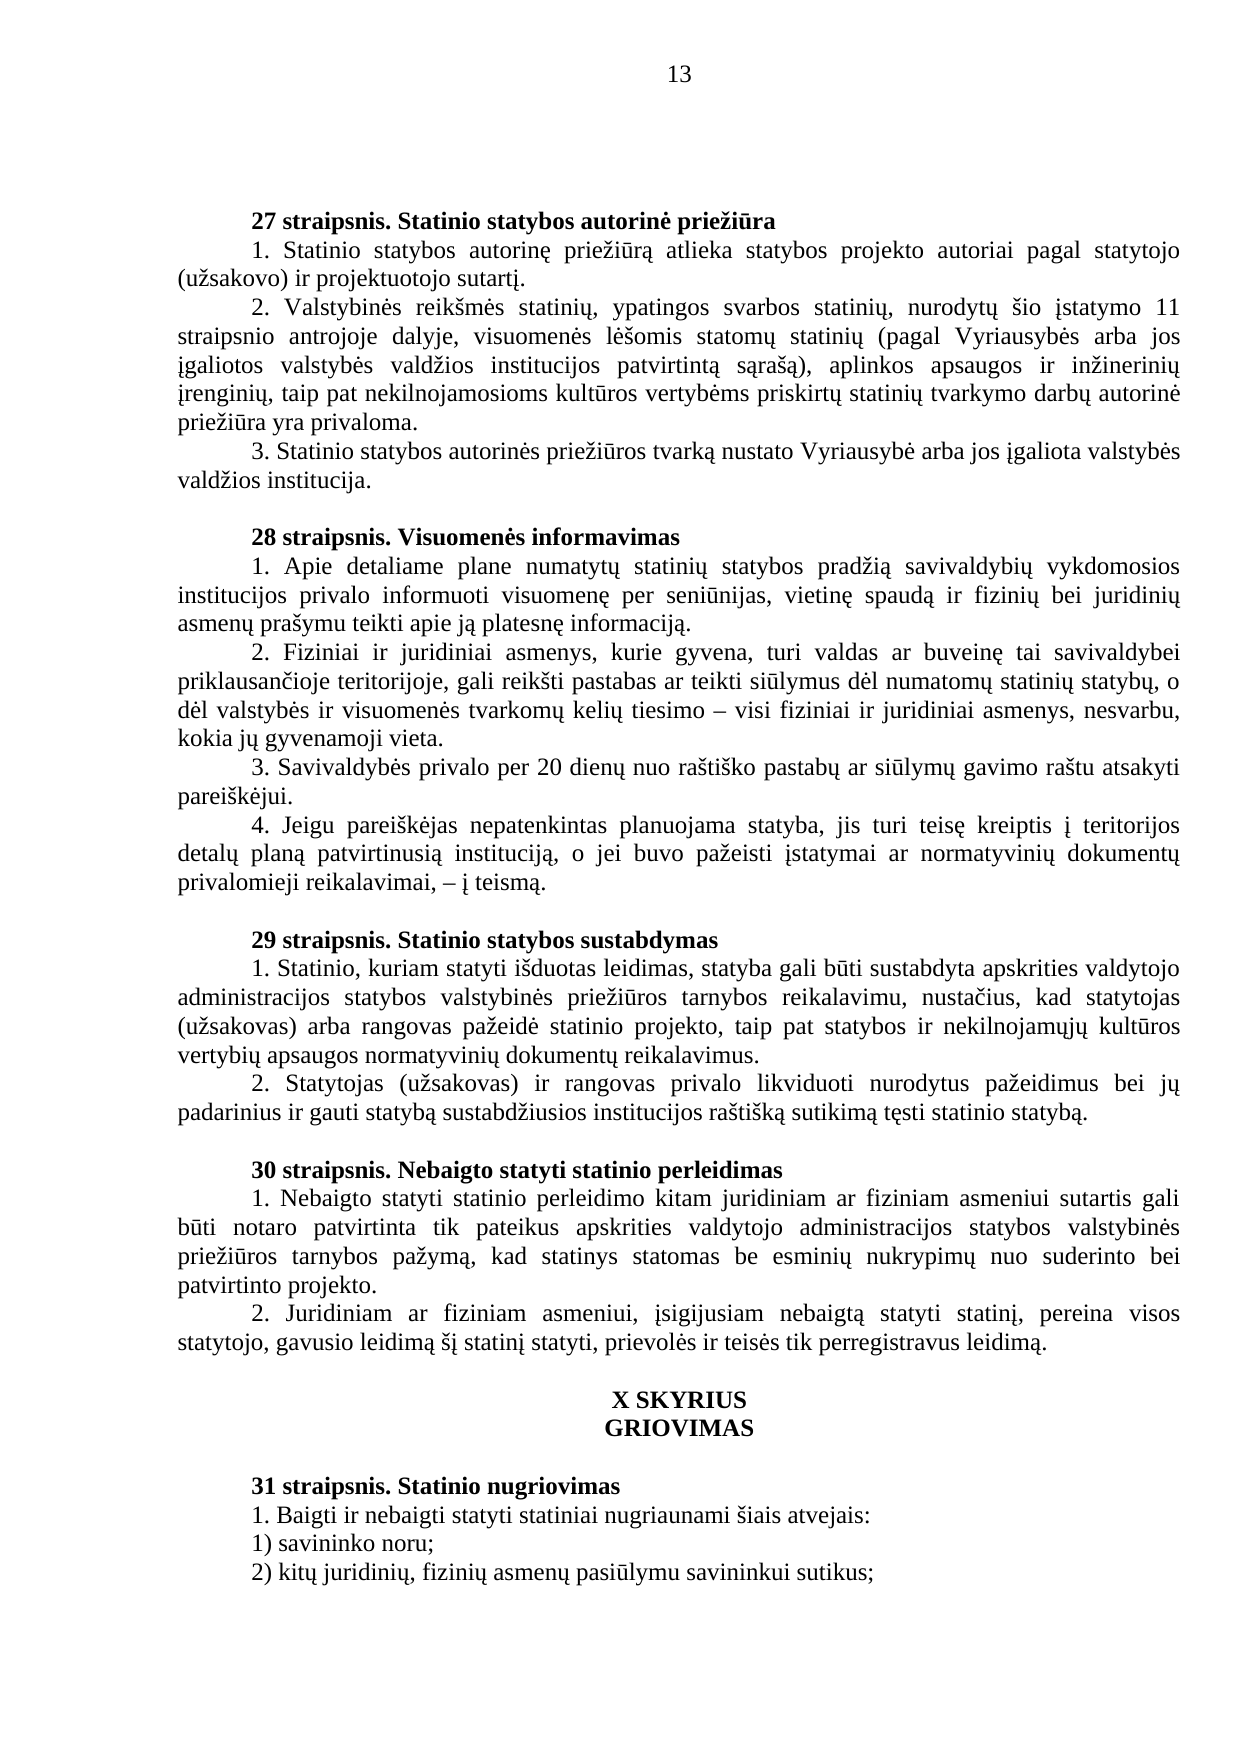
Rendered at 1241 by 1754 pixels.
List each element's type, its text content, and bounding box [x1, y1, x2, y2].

text 30 straipsnis. Nebaigto statyti statinio perleidimas [177, 1155, 1181, 1183]
text 2. Statytojas (užsakovas) ir rangovas privalo likviduoti nurodytus pažeidimus bei jų padarinius ir gauti statybą sustabdžiusios institucijos raštišką sutikimą tęsti statinio statybą. [177, 1068, 1181, 1126]
text 1. Statinio, kuriam statyti išduotas leidimas, statyba gali būti sustabdyta apskrities valdytojo administracijos statybos valstybinės priežiūros tarnybos reikalavimu, nustačius, kad statytojas (užsakovas) arba rangovas pažeidė statinio projekto, taip pat statybos ir nekilnojamųjų kultūros vertybių apsaugos normatyvinių dokumentų reikalavimus. [177, 953, 1181, 1068]
text GRIOVIMAS [177, 1413, 1181, 1442]
text 31 straipsnis. Statinio nugriovimas [177, 1471, 1181, 1500]
text 1. Nebaigto statyti statinio perleidimo kitam juridiniam ar fiziniam asmeniui sutartis gali būti notaro patvirtinta tik pateikus apskrities valdytojo administracijos statybos valstybinės priežiūros tarnybos pažymą, kad statinys statomas be esminių nukrypimų nuo suderinto bei patvirtinto projekto. [177, 1183, 1181, 1298]
text 3. Statinio statybos autorinės priežiūros tvarką nustato Vyriausybė arba jos įgaliota valstybės valdžios institucija. [177, 436, 1181, 493]
text 2) kitų juridinių, fizinių asmenų pasiūlymu savininkui sutikus; [177, 1557, 1181, 1586]
text 27 straipsnis. Statinio statybos autorinė priežiūra [177, 206, 1181, 235]
text 1. Apie detaliame plane numatytų statinių statybos pradžią savivaldybių vykdomosios institucijos privalo informuoti visuomenę per seniūnijas, vietinę spaudą ir fizinių bei juridinių asmenų prašymu teikti apie ją platesnę informaciją. [177, 551, 1181, 637]
text X SKYRIUS [177, 1385, 1181, 1413]
text 2. Juridiniam ar fiziniam asmeniui, įsigijusiam nebaigtą statyti statinį, pereina visos statytojo, gavusio leidimą šį statinį statyti, prievolės ir teisės tik perregistravus leidimą. [177, 1298, 1181, 1356]
text 28 straipsnis. Visuomenės informavimas [177, 522, 1181, 551]
text 2. Valstybinės reikšmės statinių, ypatingos svarbos statinių, nurodytų šio įstatymo 11 straipsnio antrojoje dalyje, visuomenės lėšomis statomų statinių (pagal Vyriausybės arba jos įgaliotos valstybės valdžios institucijos patvirtintą sąrašą), aplinkos apsaugos ir inžinerinių įrenginių, taip pat nekilnojamosioms kultūros vertybėms priskirtų statinių tvarkymo darbų autorinė priežiūra yra privaloma. [177, 292, 1181, 436]
text 1) savininko noru; [177, 1528, 1181, 1557]
text 2. Fiziniai ir juridiniai asmenys, kurie gyvena, turi valdas ar buveinę tai savivaldybei priklausančioje teritorijoje, gali reikšti pastabas ar teikti siūlymus dėl numatomų statinių statybų, o dėl valstybės ir visuomenės tvarkomų kelių tiesimo – visi fiziniai ir juridiniai asmenys, nesvarbu, kokia jų gyvenamoji vieta. [177, 637, 1181, 752]
text 1. Statinio statybos autorinę priežiūrą atlieka statybos projekto autoriai pagal statytojo (užsakovo) ir projektuotojo sutartį. [177, 235, 1181, 292]
text 1. Baigti ir nebaigti statyti statiniai nugriaunami šiais atvejais: [177, 1500, 1181, 1528]
text 3. Savivaldybės privalo per 20 dienų nuo raštiško pastabų ar siūlymų gavimo raštu atsakyti pareiškėjui. [177, 752, 1181, 810]
text 29 straipsnis. Statinio statybos sustabdymas [177, 925, 1181, 953]
text 4. Jeigu pareiškėjas nepatenkintas planuojama statyba, jis turi teisę kreiptis į teritorijos detalų planą patvirtinusią instituciją, o jei buvo pažeisti įstatymai ar normatyvinių dokumentų privalomieji reikalavimai, – į teismą. [177, 810, 1181, 896]
